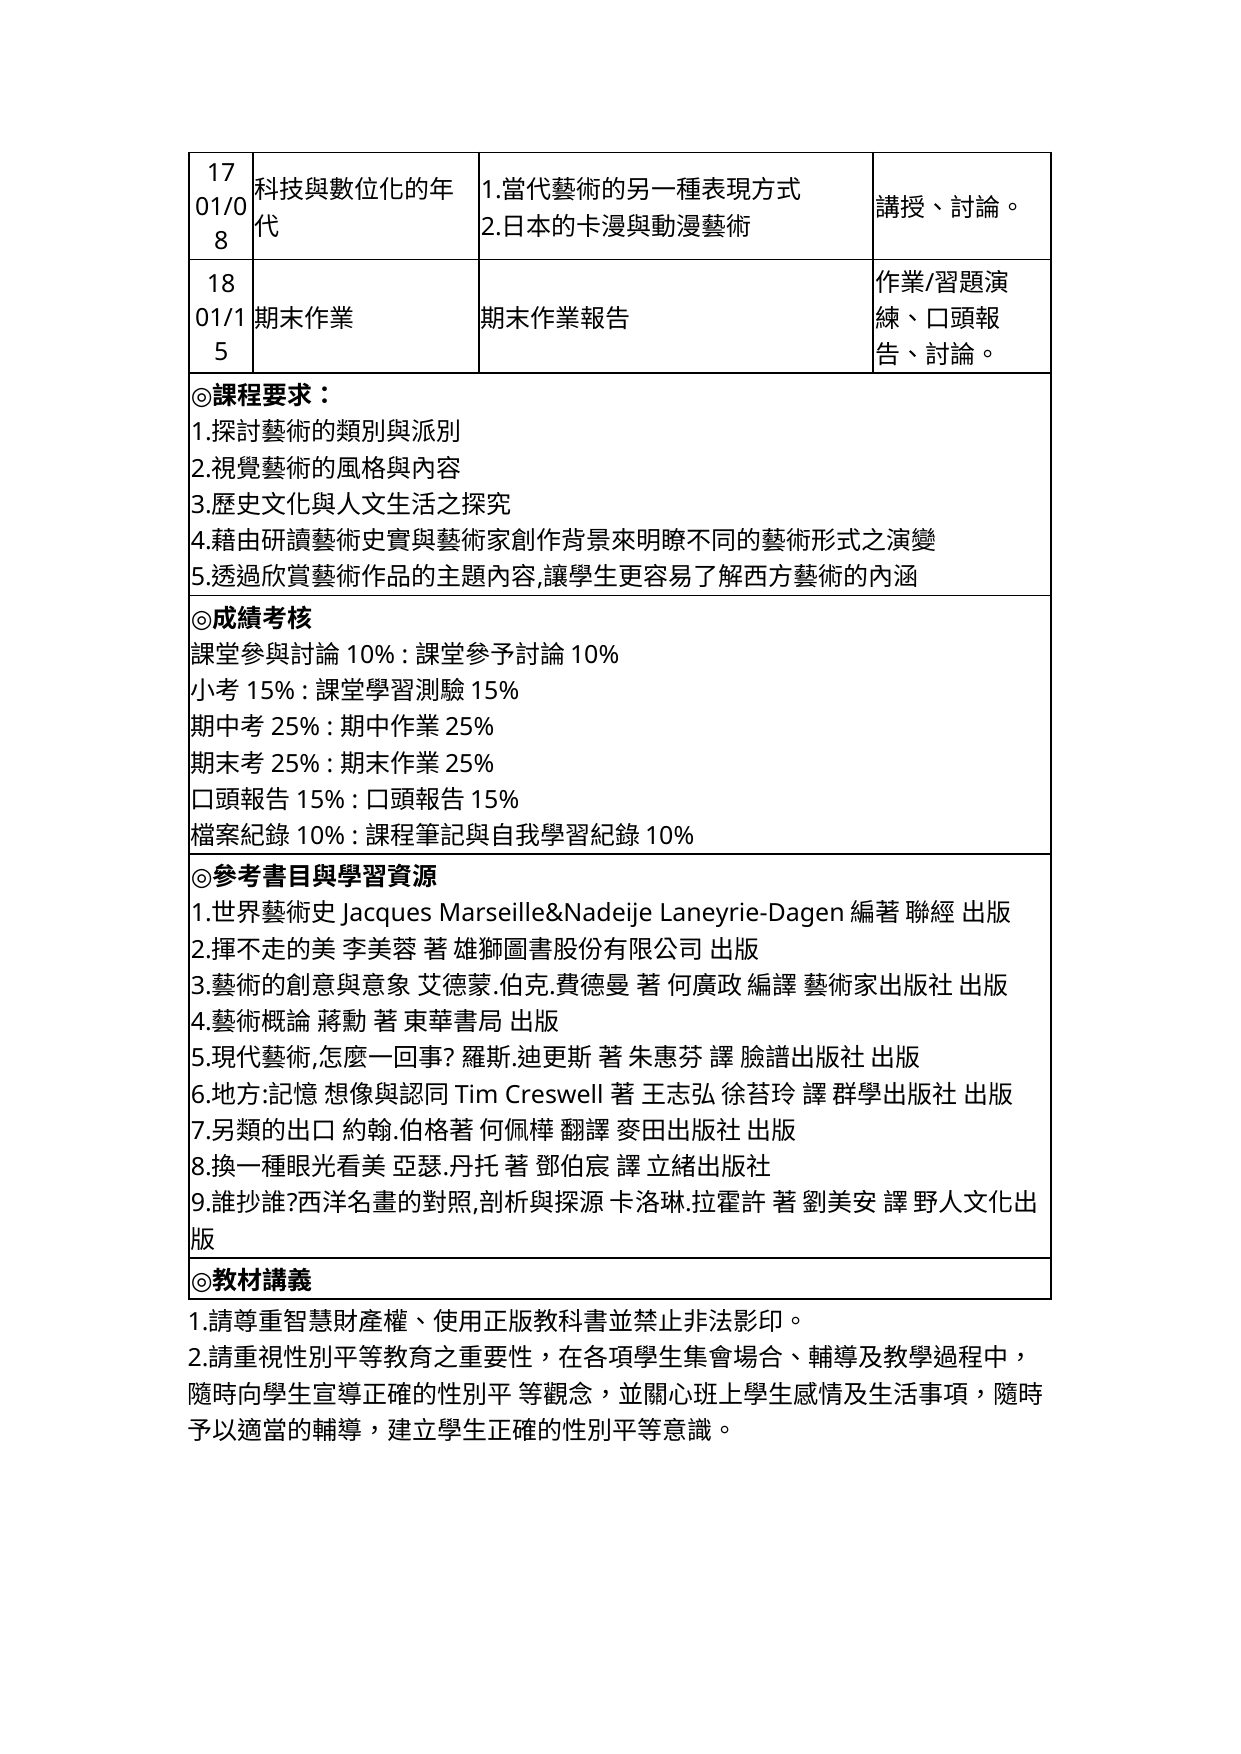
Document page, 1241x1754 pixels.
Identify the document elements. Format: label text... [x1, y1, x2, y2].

table_cell 17 01/08 [190, 153, 252, 259]
table_cell ◎參考書目與學習資源 1.世界藝術史 Jacques Marseille&Nadeije Laneyrie-Dagen編著 聯經 出版 2.揮不走的美 李美蓉 著 雄獅圖書股份有限公司 出版 3.藝術的創意與意象 艾德蒙.伯克.費德曼 著 何廣政 編譯 藝術家出版社 出版 4.藝術概論 蔣勳 著 東華書局 出版 5.現代藝術,怎麼一回事? 羅斯.迪更斯 著 朱惠芬 譯 臉譜出版社 出版 6.地方:記憶 想像與認同 Tim Creswell 著 王志弘 徐苔玲 譯 群學出版社 出版 7.另類的出口 約翰.伯格著 何佩樺 翻譯 麥田出版社 出版 8.換一種眼光看美 亞瑟.丹托 著 鄧伯宸 譯 立緒出版社 9.誰抄誰?西洋名畫的對照,剖析與探源 卡洛琳.拉霍許 著 劉美安 譯 野人文化出版 [190, 855, 1050, 1257]
table_cell ◎教材講義 [190, 1259, 1050, 1298]
table_cell 講授、討論。 [874, 153, 1050, 259]
table_cell ◎課程要求： 1.探討藝術的類別與派別 2.視覺藝術的風格與內容 3.歷史文化與人文生活之探究 4.藉由研讀藝術史實與藝術家創作背景來明瞭不同的藝術形式之演變 5.透過欣賞藝術作品的主題內容,讓學生更容易了解西方藝術的內涵 [190, 374, 1050, 595]
table_cell 期末作業 [254, 260, 478, 372]
table_cell 科技與數位化的年代 [254, 153, 478, 259]
text 1.請尊重智慧財產權、使用正版教科書並禁止非法影印。 2.請重視性別平等教育之重要性，在各項學生集會場合、輔導及教學過程中，隨時向學生宣導正確的性別平 等觀念，並關心班上學生感情及生活事項，隨時予以適當的輔導，建立學生正確的性別平等意識。 [187, 1302, 1053, 1447]
table_cell 期末作業報告 [480, 260, 872, 372]
table_cell 作業/習題演練、口頭報告、討論。 [874, 260, 1050, 372]
table_cell 18 01/15 [190, 260, 252, 372]
table_cell ◎成績考核 課堂參與討論10% : 課堂參予討論10% 小考15% : 課堂學習測驗15% 期中考25% : 期中作業25% 期末考25% : 期末作業25% 口頭報告15% : 口頭報告15% 檔案紀錄10% : 課程筆記與自我學習紀錄10% [190, 596, 1050, 853]
table_cell 1.當代藝術的另一種表現方式 2.日本的卡漫與動漫藝術 [480, 153, 872, 259]
